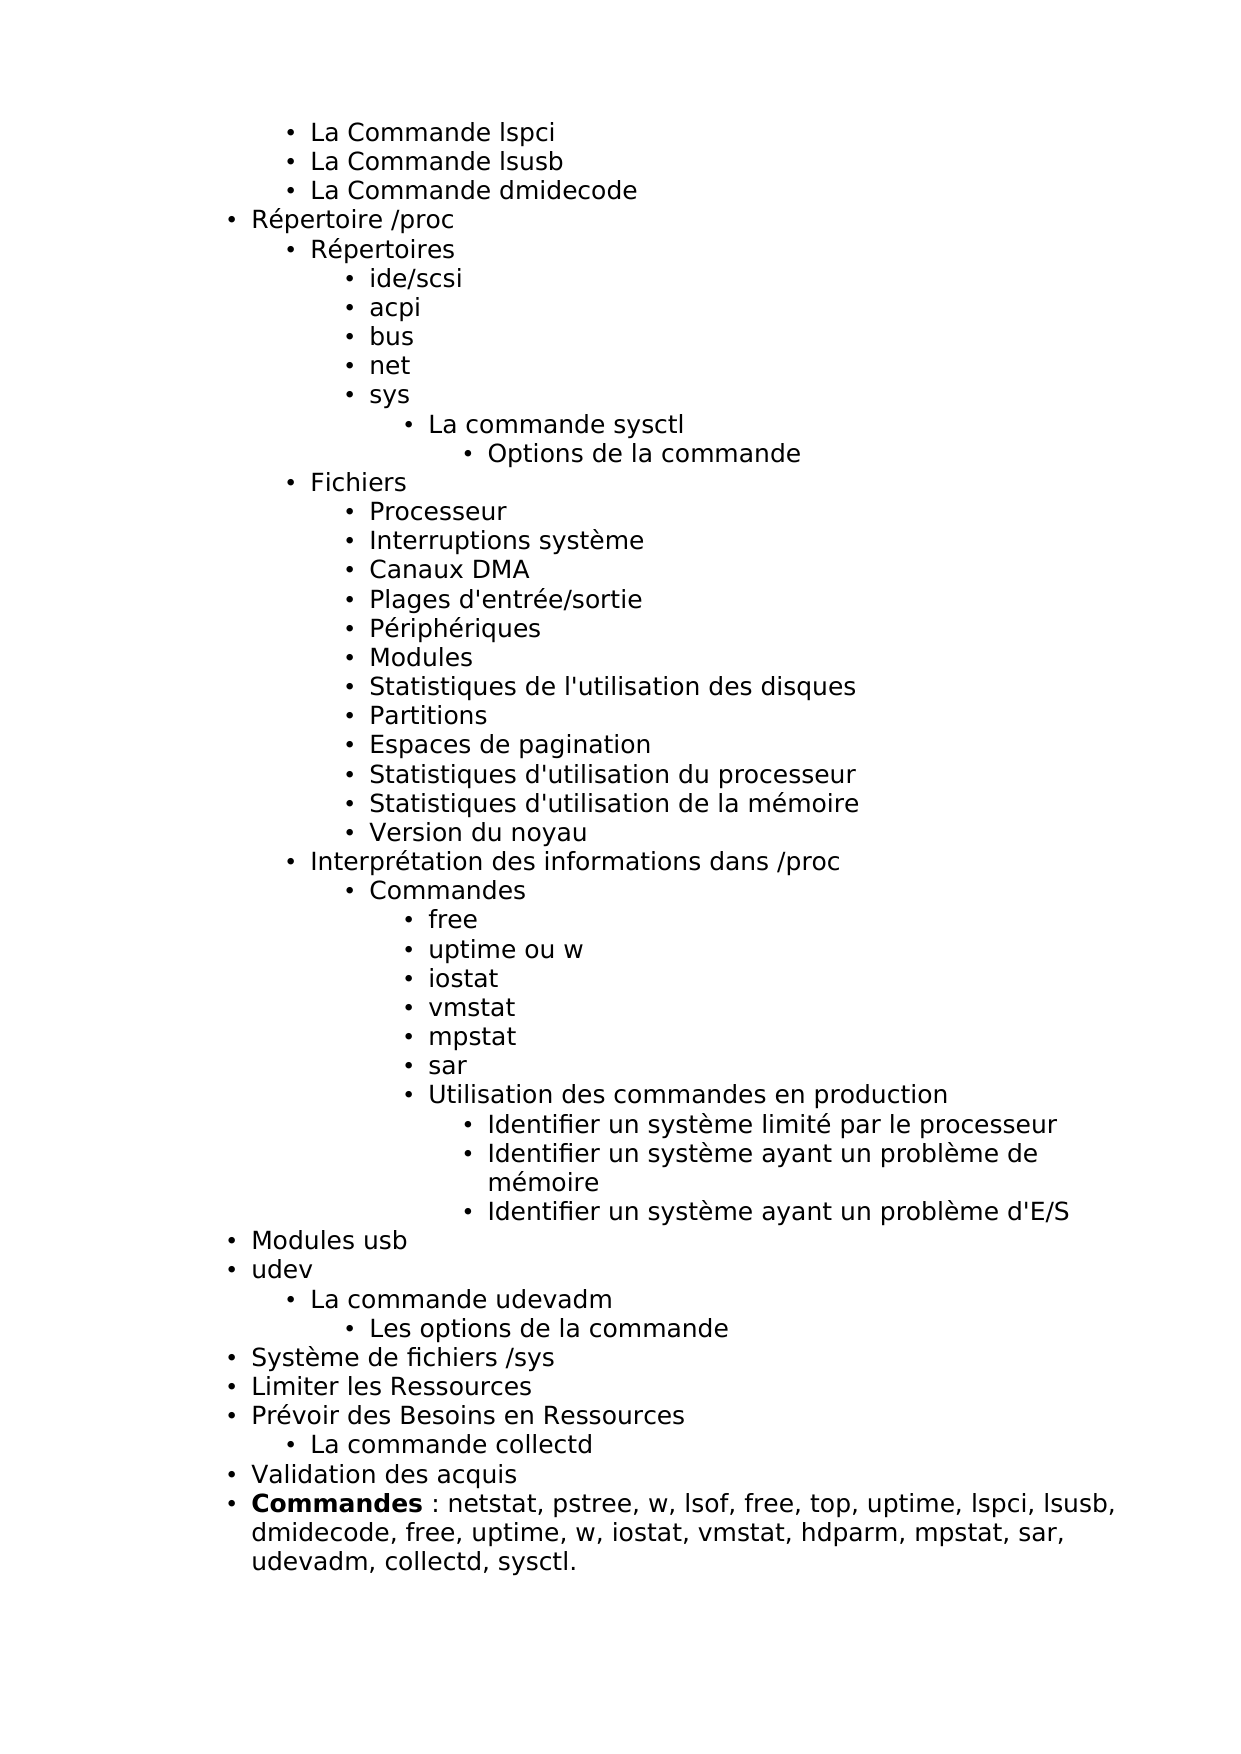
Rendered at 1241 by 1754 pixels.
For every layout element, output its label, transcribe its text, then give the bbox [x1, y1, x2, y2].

list Système de fichiers /sys [236, 1343, 1122, 1372]
list sys [354, 381, 1122, 410]
list Les options de la commande [354, 1314, 1122, 1343]
list La commande sysctl [413, 410, 1122, 439]
list Version du noyau [354, 818, 1122, 847]
list ide/scsi [354, 264, 1122, 293]
list Options de la commande [472, 439, 1122, 468]
list udev [236, 1256, 1122, 1285]
list Identifier un système limité par le processeur [472, 1110, 1122, 1139]
list Prévoir des Besoins en Ressources [236, 1401, 1122, 1431]
list Utilisation des commandes en production [413, 1081, 1122, 1110]
list Périphériques [354, 614, 1122, 643]
list La Commande dmidecode [295, 176, 1122, 206]
list sar [413, 1051, 1122, 1081]
list Espaces de pagination [354, 731, 1122, 760]
list Limiter les Ressources [236, 1372, 1122, 1401]
list Statistiques d'utilisation du processeur [354, 760, 1122, 789]
list mpstat [413, 1022, 1122, 1051]
list vmstat [413, 993, 1122, 1022]
list Interprétation des informations dans /proc [295, 847, 1122, 876]
list free [413, 906, 1122, 935]
list Modules usb [236, 1226, 1122, 1256]
list Plages d'entrée/sortie [354, 585, 1122, 614]
list Canaux DMA [354, 556, 1122, 585]
list La Commande lsusb [295, 147, 1122, 176]
list Commandes [354, 876, 1122, 906]
list La commande collectd [295, 1431, 1122, 1460]
list La Commande lspci [295, 118, 1122, 147]
list Interruptions système [354, 526, 1122, 556]
list acpi [354, 293, 1122, 322]
list Partitions [354, 701, 1122, 731]
list Statistiques d'utilisation de la mémoire [354, 789, 1122, 818]
list iostat [413, 964, 1122, 993]
list Modules [354, 643, 1122, 672]
list Statistiques de l'utilisation des disques [354, 672, 1122, 701]
list bus [354, 322, 1122, 351]
list Validation des acquis [236, 1460, 1122, 1489]
list Répertoires [295, 235, 1122, 264]
list Identifier un système ayant un problème de mémoire [472, 1139, 1122, 1197]
list Identifier un système ayant un problème d'E/S [472, 1197, 1122, 1226]
list uptime ou w [413, 935, 1122, 964]
list La commande udevadm [295, 1285, 1122, 1314]
list Processeur [354, 497, 1122, 526]
list net [354, 351, 1122, 381]
list Fichiers [295, 468, 1122, 497]
list Répertoire /proc [236, 206, 1122, 235]
list Commandes : netstat, pstree, w, lsof, free, top, uptime, lspci, lsusb, dmidecode, free, uptime, w, iostat, vmstat, hdparm, mpstat, sar, udevadm, collectd, sysctl. [236, 1489, 1122, 1576]
